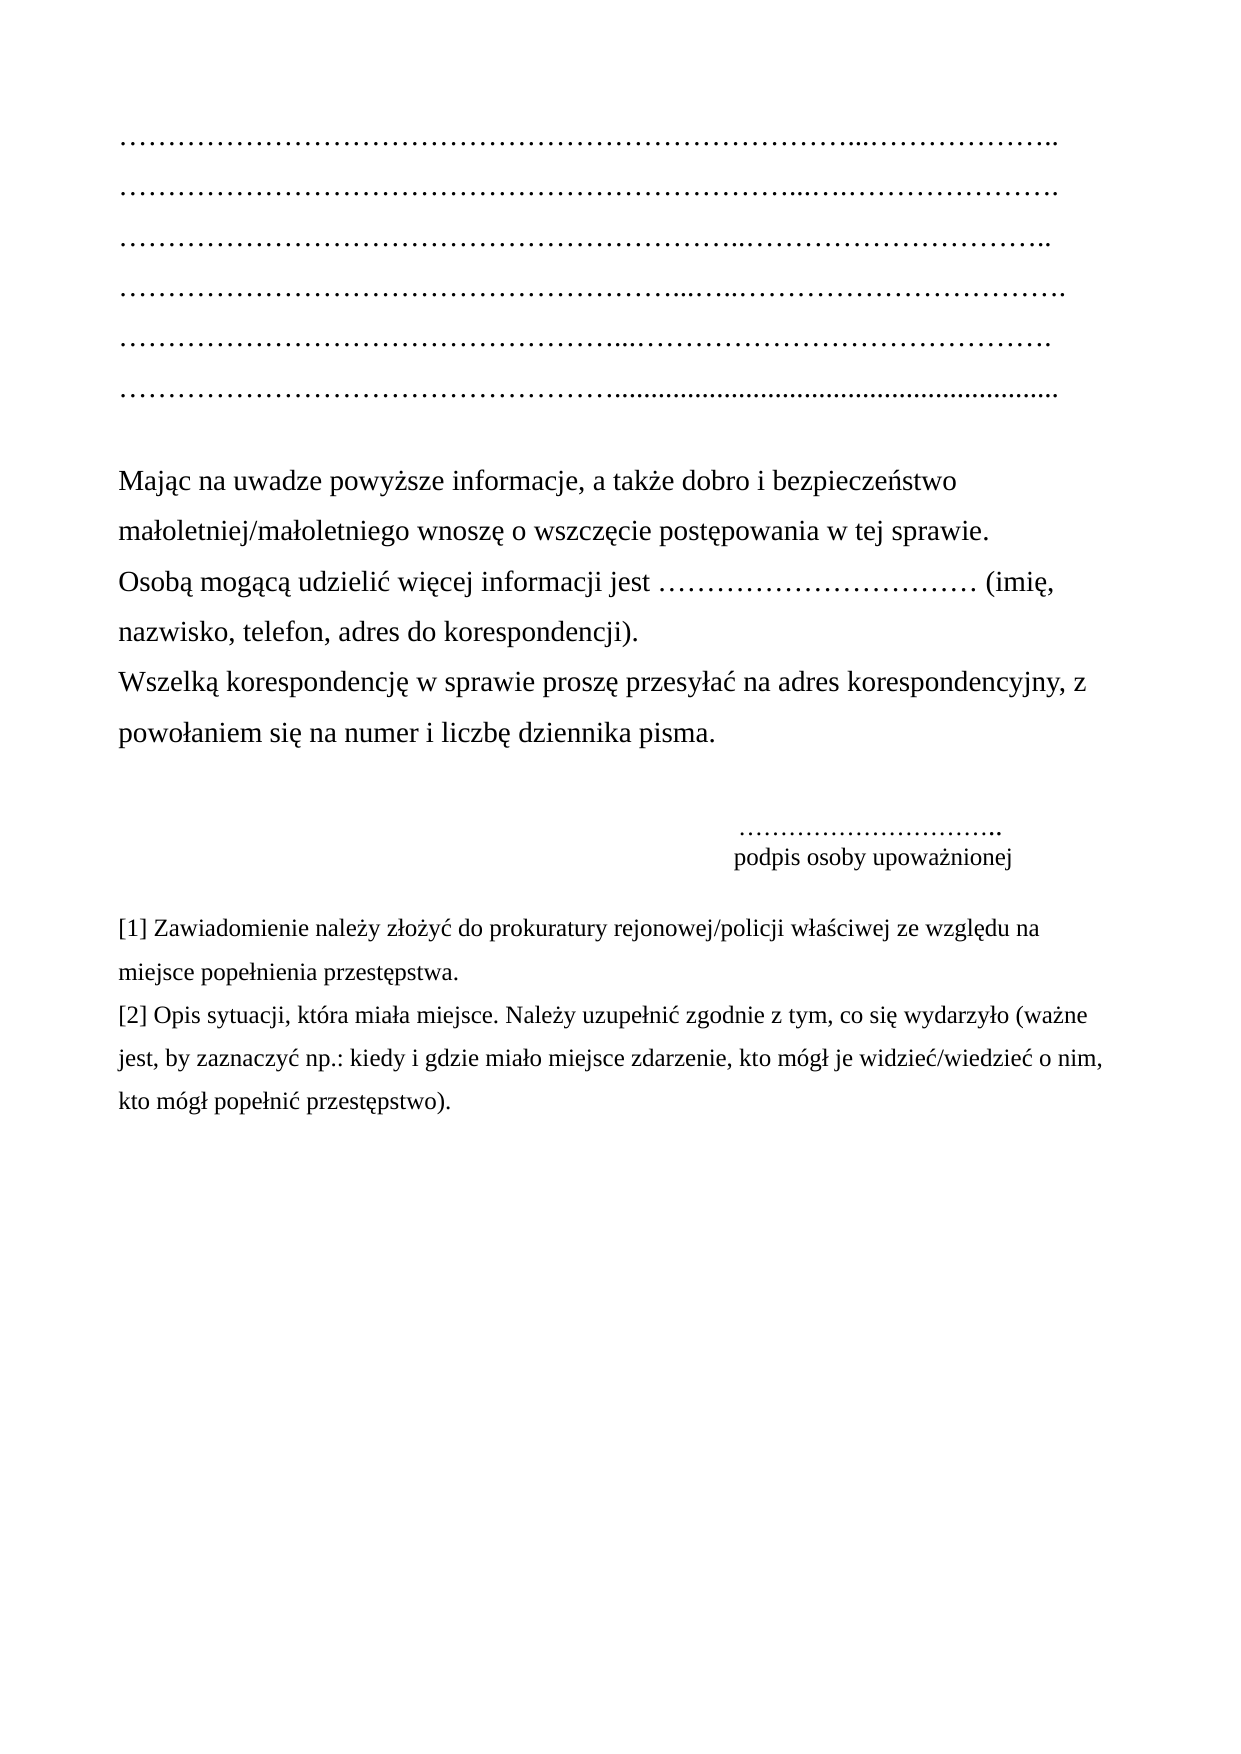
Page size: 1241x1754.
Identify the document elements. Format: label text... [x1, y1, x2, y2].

text [2] Opis sytuacji, która miała miejsce. Należy uzupełnić zgodnie z tym, co się wydarzyło (ważne jest, by zaznaczyć np.: kiedy i gdzie miało miejsce zdarzenie, kto mógł je widzieć/wiedzieć o nim, kto mógł popełnić przestępstwo). [118, 1000, 1122, 1115]
text podpis osoby upoważnionej [118, 842, 1122, 870]
text ………………………….. [118, 808, 1122, 842]
text …………………………………………………………………...………………..……………………………………………………………...….………………….………………………………………………………..…………………………..…………………………………………………...…..…………………………….……………………………………………...…………………………………….……………………………………………............................................................. [118, 118, 1122, 403]
text [1] Zawiadomienie należy złożyć do prokuratury rejonowej/policji właściwej ze względu na miejsce popełnienia przestępstwa. [118, 913, 1122, 985]
text Wszelką korespondencję w sprawie proszę przesyłać na adres korespondencyjny, z powołaniem się na numer i liczbę dziennika pisma. [118, 664, 1122, 748]
text Mając na uwadze powyższe informacje, a także dobro i bezpieczeństwo małoletniej/małoletniego wnoszę o wszczęcie postępowania w tej sprawie. [118, 463, 1122, 547]
text Osobą mogącą udzielić więcej informacji jest …………………………… (imię, nazwisko, telefon, adres do korespondencji). [118, 564, 1122, 648]
